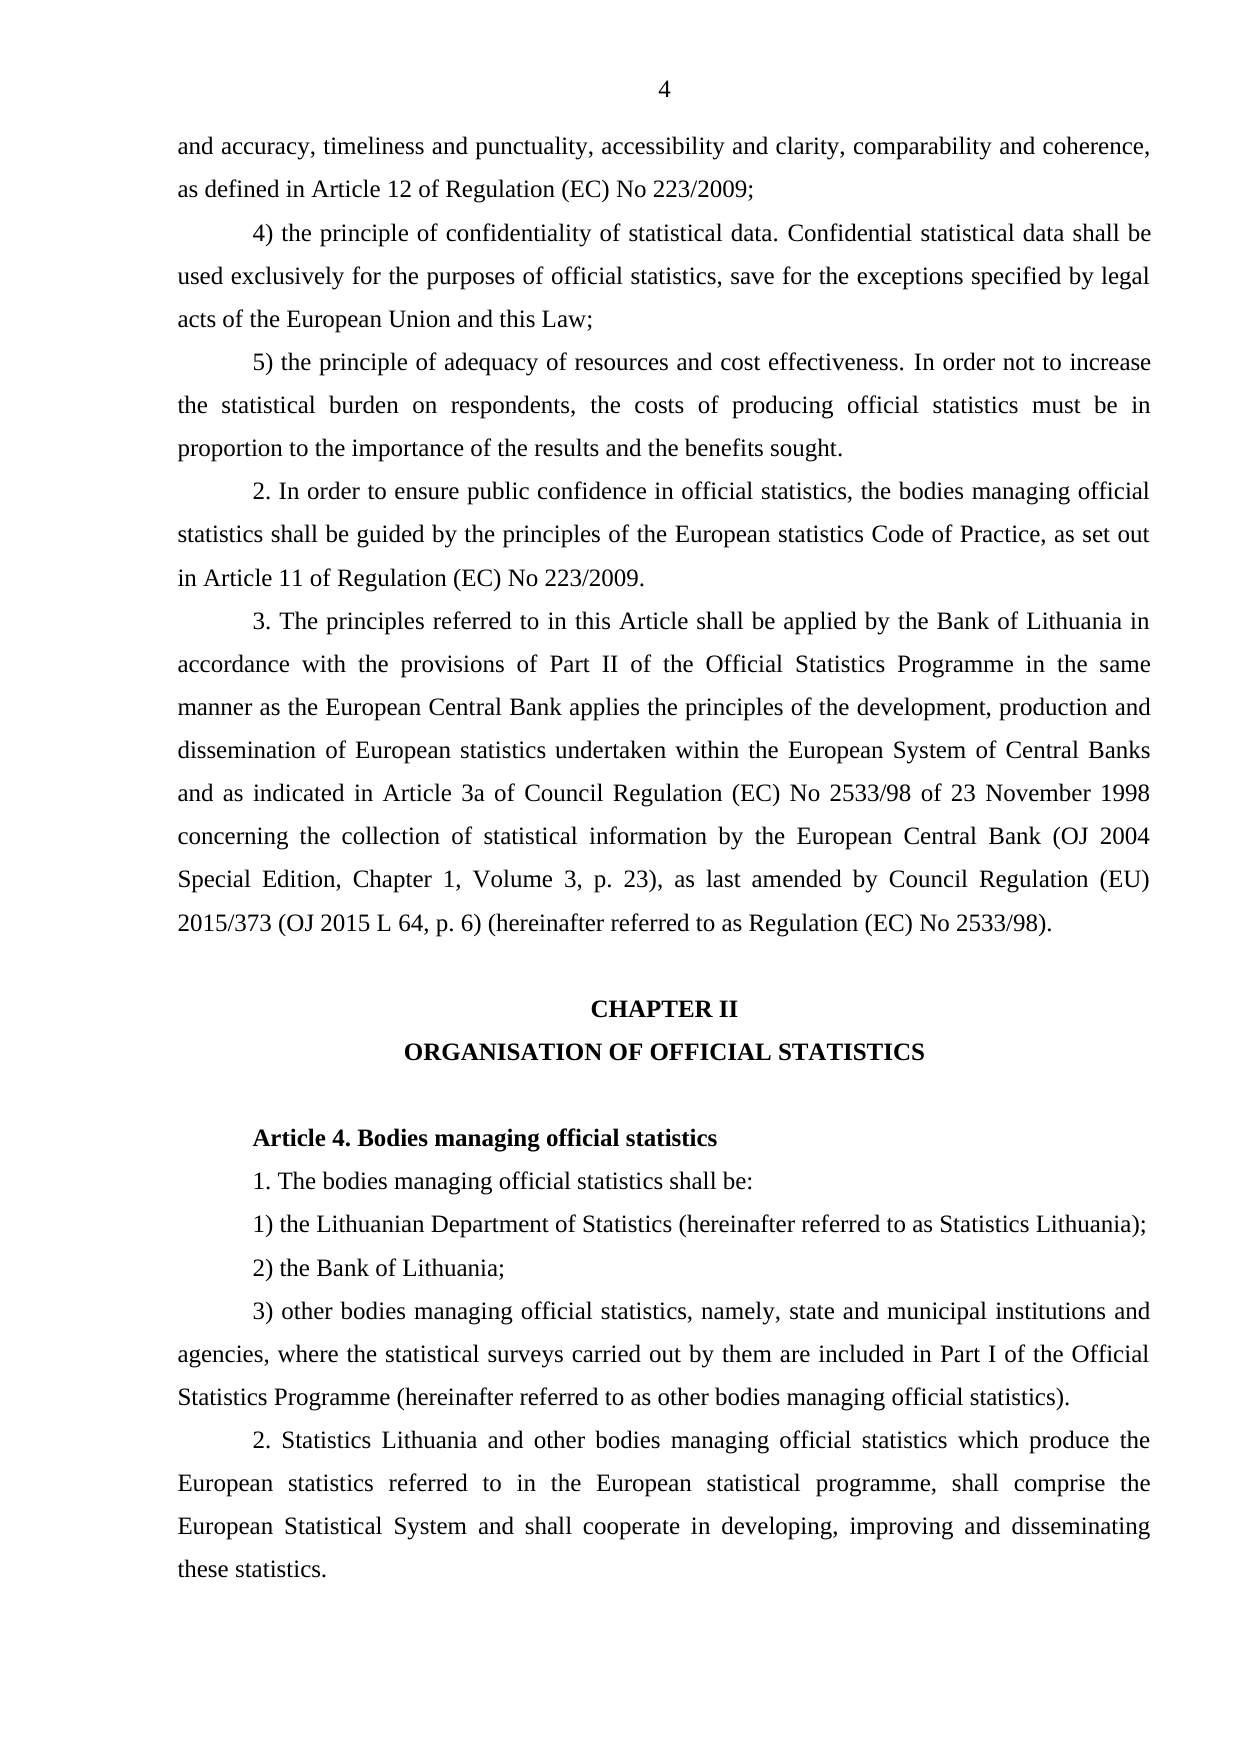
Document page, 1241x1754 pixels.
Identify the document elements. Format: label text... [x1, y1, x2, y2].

text and accuracy, timeliness and punctuality, accessibility and clarity, comparability and coherence, as defined in Article 12 of Regulation (EC) No 223/2009; [177, 131, 1152, 203]
text 5) the principle of adequacy of resources and cost effectiveness. In order not to increase the statistical burden on respondents, the costs of producing official statistics must be in proportion to the importance of the results and the benefits sought. [177, 347, 1152, 462]
text 1. The bodies managing official statistics shall be: [177, 1166, 1152, 1195]
text ORGANISATION OF OFFICIAL STATISTICS [177, 1037, 1152, 1066]
text Article 4. Bodies managing official statistics [177, 1123, 1152, 1152]
text 4) the principle of confidentiality of statistical data. Confidential statistical data shall be used exclusively for the purposes of official statistics, save for the exceptions specified by legal acts of the European Union and this Law; [177, 218, 1152, 333]
text CHAPTER II [177, 994, 1152, 1023]
text 2) the Bank of Lithuania; [177, 1253, 1152, 1281]
text 3. The principles referred to in this Article shall be applied by the Bank of Lithuania in accordance with the provisions of Part II of the Official Statistics Programme in the same manner as the European Central Bank applies the principles of the development, production and dissemination of European statistics undertaken within the European System of Central Banks and as indicated in Article 3a of Council Regulation (EC) No 2533/98 of 23 November 1998 concerning the collection of statistical information by the European Central Bank (OJ 2004 Special Edition, Chapter 1, Volume 3, p. 23), as last amended by Council Regulation (EU) 2015/373 (OJ 2015 L 64, p. 6) (hereinafter referred to as Regulation (EC) No 2533/98). [177, 606, 1152, 936]
text 1) the Lithuanian Department of Statistics (hereinafter referred to as Statistics Lithuania); [177, 1209, 1152, 1238]
text 2. In order to ensure public confidence in official statistics, the bodies managing official statistics shall be guided by the principles of the European statistics Code of Practice, as set out in Article 11 of Regulation (EC) No 223/2009. [177, 476, 1152, 591]
text 2. Statistics Lithuania and other bodies managing official statistics which produce the European statistics referred to in the European statistical programme, shall comprise the European Statistical System and shall cooperate in developing, improving and disseminating these statistics. [177, 1425, 1152, 1583]
text 3) other bodies managing official statistics, namely, state and municipal institutions and agencies, where the statistical surveys carried out by them are included in Part I of the Official Statistics Programme (hereinafter referred to as other bodies managing official statistics). [177, 1296, 1152, 1411]
